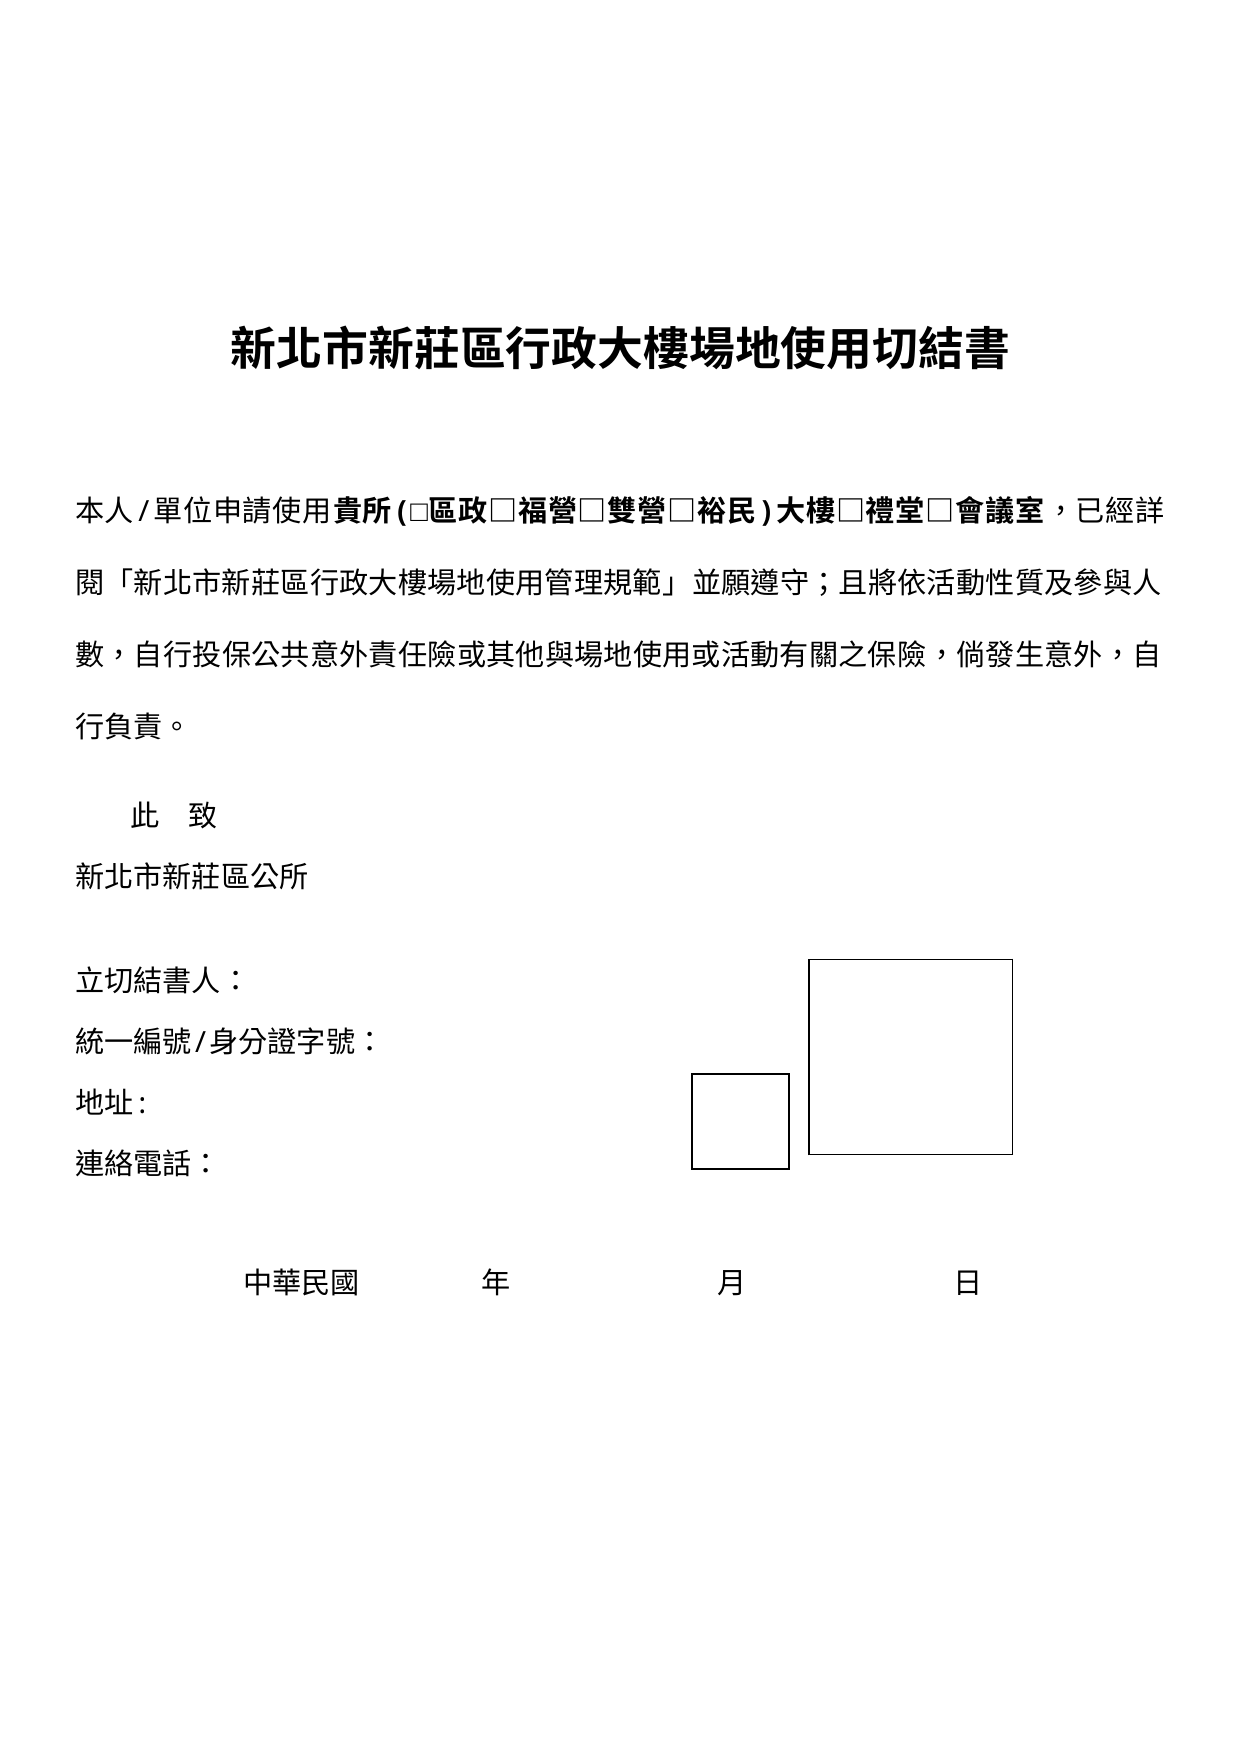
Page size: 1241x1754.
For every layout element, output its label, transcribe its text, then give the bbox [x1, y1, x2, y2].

text 新北市新莊區行政大樓場地使用切結書 [75, 272, 1165, 397]
text [790, 1079, 808, 1122]
text 本人/單位申請使用貴所(□區政□福營□雙營□裕民)大樓□禮堂□會議室，已經詳閱「新北市新莊區行政大樓場地使用管理規範」並願遵守；且將依活動性質及參與人數，自行投保公共意外責任險或其他與場地使用或活動有關之保險，倘發生意外，自行負責。 [75, 467, 1165, 745]
text 連絡電話： [75, 1140, 1165, 1183]
text [1013, 1079, 1165, 1122]
text 此 致 [119, 793, 1165, 835]
text [810, 960, 1012, 1154]
text 新北市新莊區公所 [75, 854, 1165, 896]
text 中華民國 年 月 日 [60, 1260, 1165, 1302]
text [1013, 1018, 1165, 1061]
text 統一編號/身分證字號： [75, 1018, 808, 1061]
text 地址: [75, 1079, 691, 1122]
text 立切結書人： [75, 957, 1165, 999]
